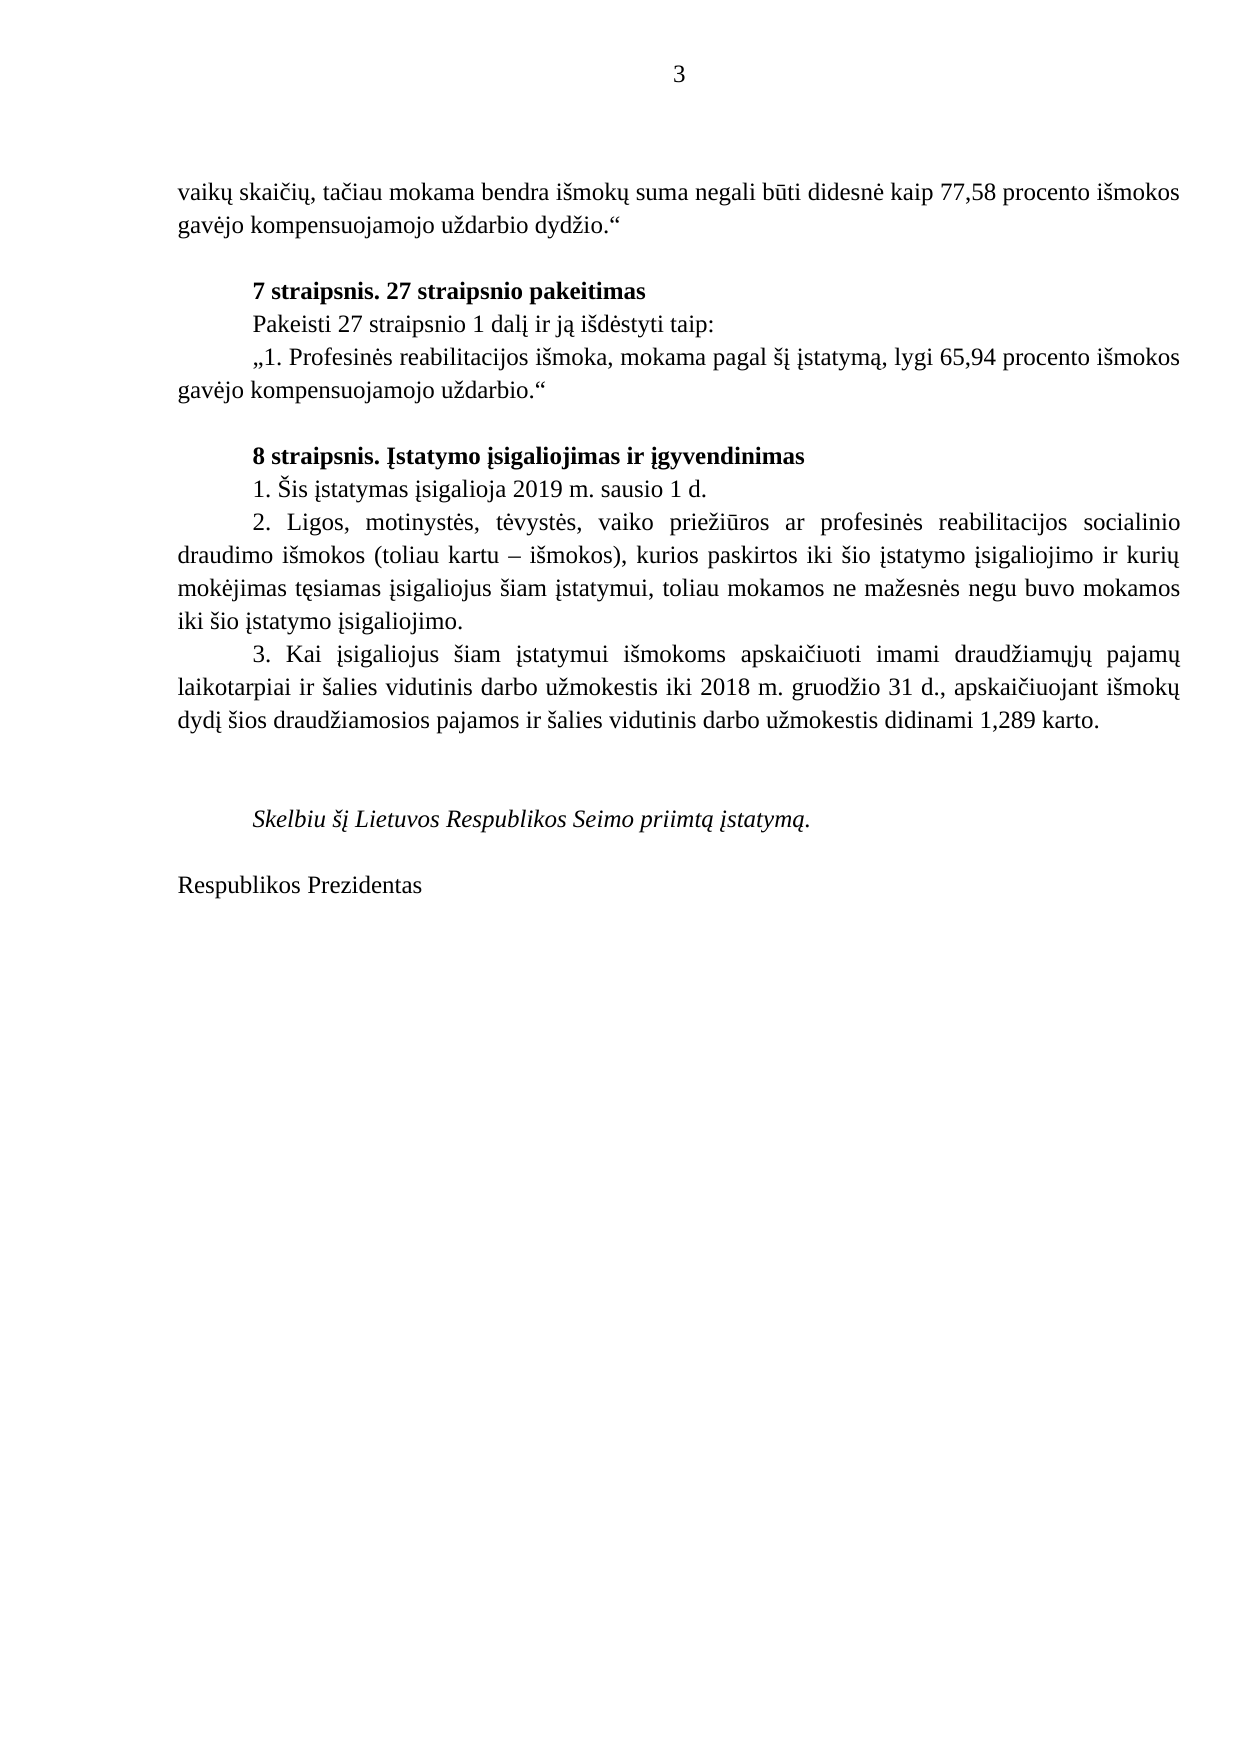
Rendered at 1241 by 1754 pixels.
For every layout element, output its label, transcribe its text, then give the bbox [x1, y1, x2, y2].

text 3. Kai įsigaliojus šiam įstatymui išmokoms apskaičiuoti imami draudžiamųjų pajamų laikotarpiai ir šalies vidutinis darbo užmokestis iki 2018 m. gruodžio 31 d., apskaičiuojant išmokų dydį šios draudžiamosios pajamos ir šalies vidutinis darbo užmokestis didinami 1,289 karto. [177, 639, 1181, 734]
text 7 straipsnis. 27 straipsnio pakeitimas [177, 276, 1181, 305]
text Respublikos Prezidentas [177, 871, 1181, 899]
text 1. Šis įstatymas įsigalioja 2019 m. sausio 1 d. [177, 474, 1181, 503]
text 8 straipsnis. Įstatymo įsigaliojimas ir įgyvendinimas [177, 441, 1181, 470]
text Skelbiu šį Lietuvos Respublikos Seimo priimtą įstatymą. [177, 804, 1181, 833]
text Pakeisti 27 straipsnio 1 dalį ir ją išdėstyti taip: [177, 309, 1181, 338]
text „1. Profesinės reabilitacijos išmoka, mokama pagal šį įstatymą, lygi 65,94 procento išmokos gavėjo kompensuojamojo uždarbio.“ [177, 342, 1181, 404]
text vaikų skaičių, tačiau mokama bendra išmokų suma negali būti didesnė kaip 77,58 procento išmokos gavėjo kompensuojamojo uždarbio dydžio.“ [177, 177, 1181, 239]
text 2. Ligos, motinystės, tėvystės, vaiko priežiūros ar profesinės reabilitacijos socialinio draudimo išmokos (toliau kartu – išmokos), kurios paskirtos iki šio įstatymo įsigaliojimo ir kurių mokėjimas tęsiamas įsigaliojus šiam įstatymui, toliau mokamos ne mažesnės negu buvo mokamos iki šio įstatymo įsigaliojimo. [177, 507, 1181, 635]
